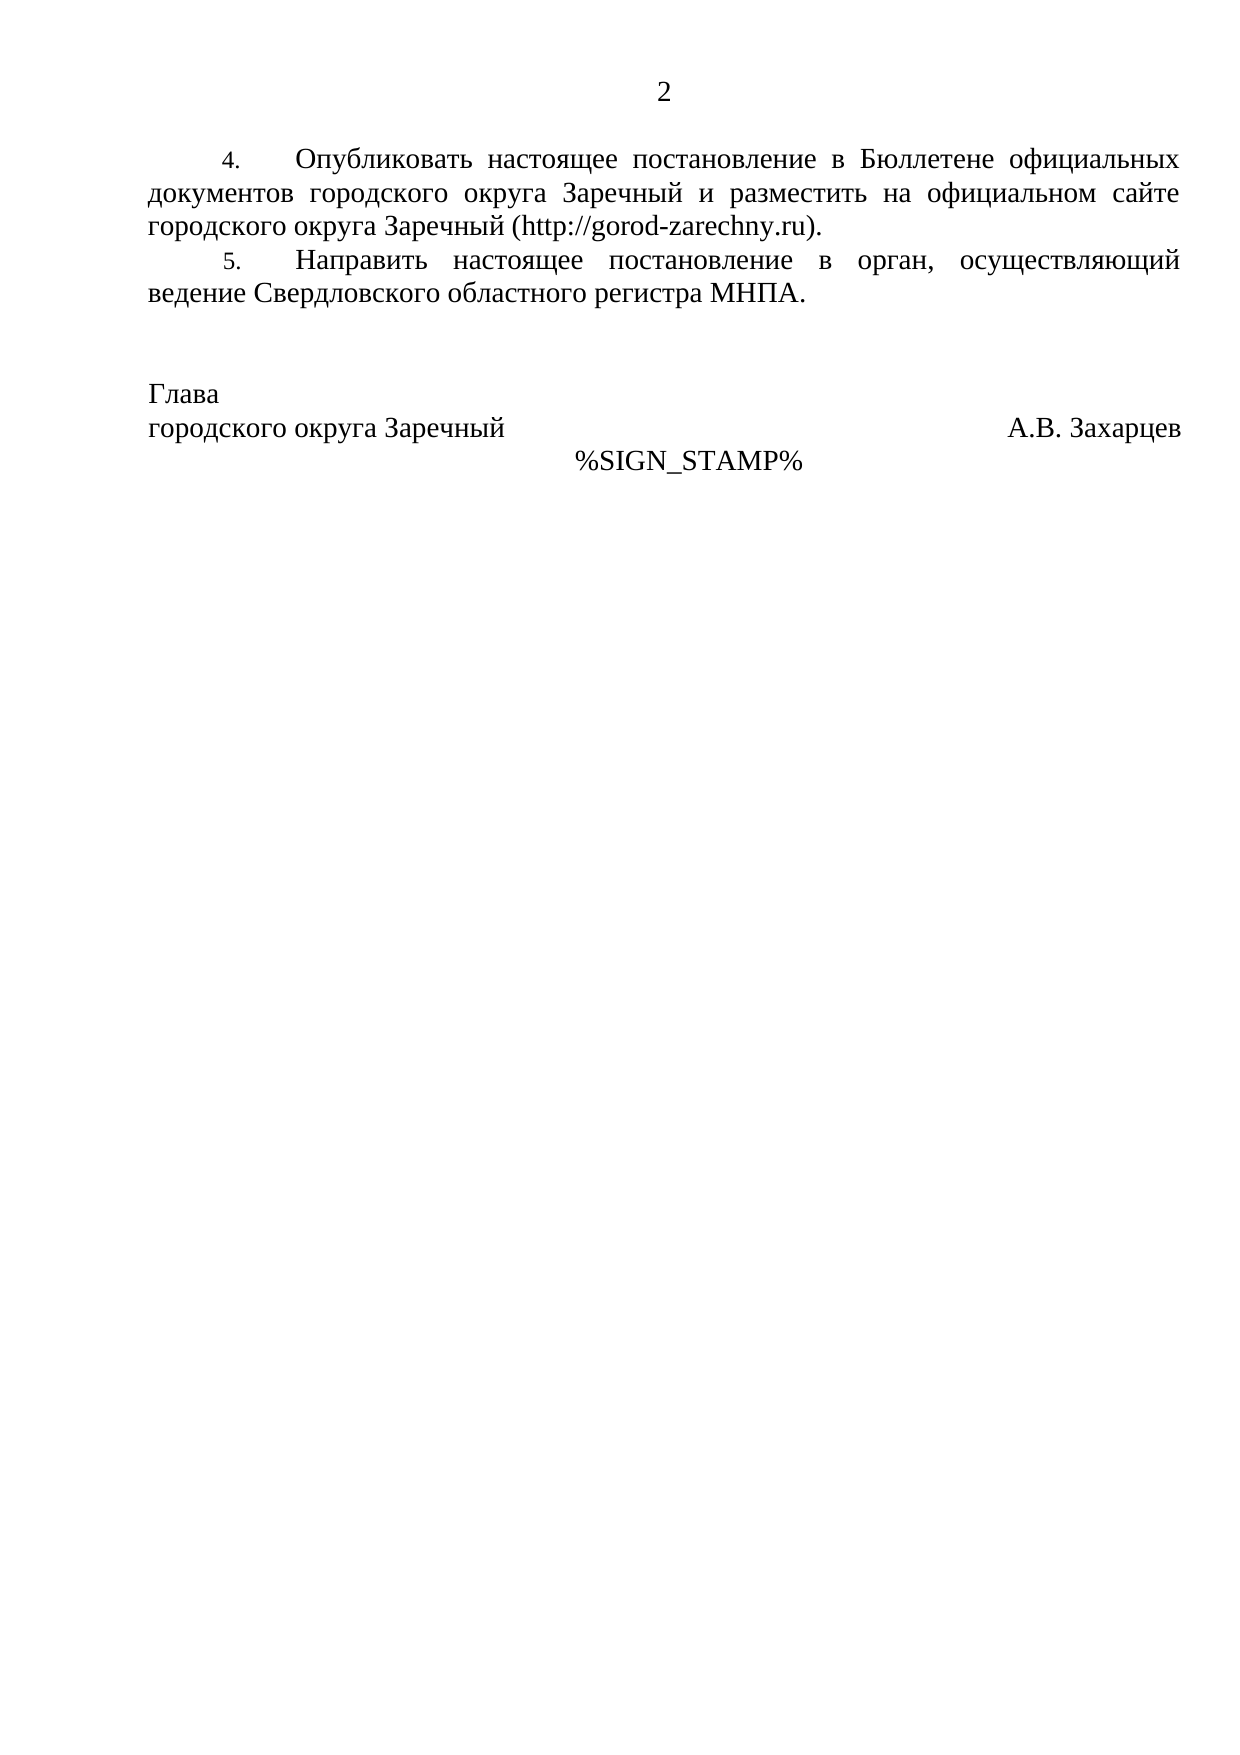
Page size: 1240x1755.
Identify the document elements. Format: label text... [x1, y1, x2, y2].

list Опубликовать настоящее постановление в Бюллетене официальных документов городского округа Заречный и разместить на официальном сайте городского округа Заречный (http://gorod-zarechny.ru). [148, 141, 1181, 242]
table_cell [814, 443, 1193, 477]
table_header А.В. Захарцев [814, 376, 1193, 443]
table_header Глава городского округа Заречный [148, 376, 563, 443]
list Направить настоящее постановление в орган, осуществляющий ведение Свердловского областного регистра МНПА. [148, 242, 1181, 309]
table_header [563, 376, 814, 443]
table_cell %SIGN_STAMP% [563, 443, 814, 477]
table_cell [148, 443, 563, 477]
